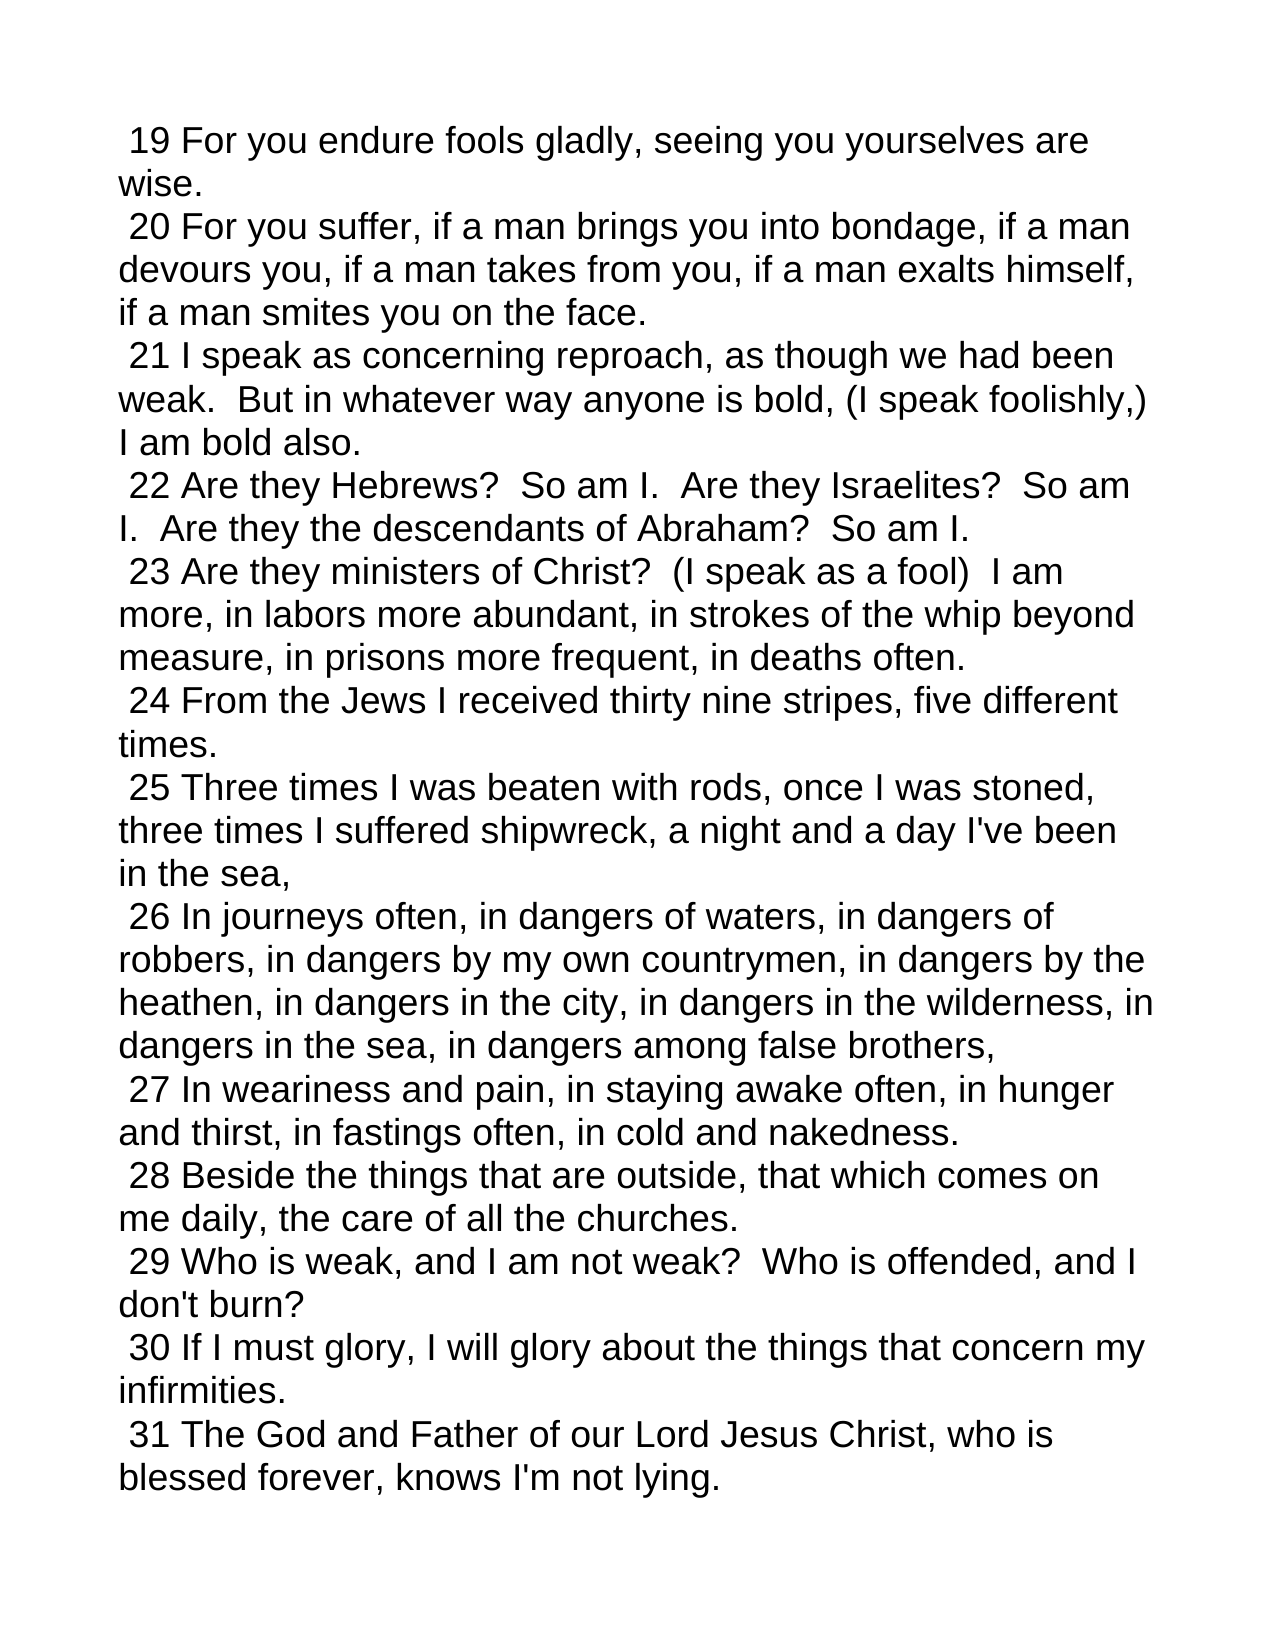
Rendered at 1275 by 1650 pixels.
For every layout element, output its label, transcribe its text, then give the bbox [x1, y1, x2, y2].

text 23 Are they ministers of Christ? (I speak as a fool) I am more, in labors more abundant, in strokes of the whip beyond measure, in prisons more frequent, in deaths often. [118, 549, 1157, 679]
text 29 Who is weak, and I am not weak? Who is offended, and I don't burn? [118, 1239, 1157, 1326]
text 28 Beside the things that are outside, that which comes on me daily, the care of all the churches. [118, 1153, 1157, 1239]
text 22 Are they Hebrews? So am I. Are they Israelites? So am I. Are they the descendants of Abraham? So am I. [118, 463, 1157, 549]
text 30 If I must glory, I will glory about the things that concern my infirmities. [118, 1326, 1157, 1412]
text 26 In journeys often, in dangers of waters, in dangers of robbers, in dangers by my own countrymen, in dangers by the heathen, in dangers in the city, in dangers in the wilderness, in dangers in the sea, in dangers among false brothers, [118, 894, 1157, 1067]
text 27 In weariness and pain, in staying awake often, in hunger and thirst, in fastings often, in cold and nakedness. [118, 1067, 1157, 1153]
text 20 For you suffer, if a man brings you into bondage, if a man devours you, if a man takes from you, if a man exalts himself, if a man smites you on the face. [118, 204, 1157, 334]
text 24 From the Jews I received thirty nine stripes, five different times. [118, 679, 1157, 765]
text 31 The God and Father of our Lord Jesus Christ, who is blessed forever, knows I'm not lying. [118, 1412, 1157, 1498]
text 21 I speak as concerning reproach, as though we had been weak. But in whatever way anyone is bold, (I speak foolishly,) I am bold also. [118, 334, 1157, 463]
text 19 For you endure fools gladly, seeing you yourselves are wise. [118, 118, 1157, 204]
text 25 Three times I was beaten with rods, once I was stoned, three times I suffered shipwreck, a night and a day I've been in the sea, [118, 765, 1157, 894]
